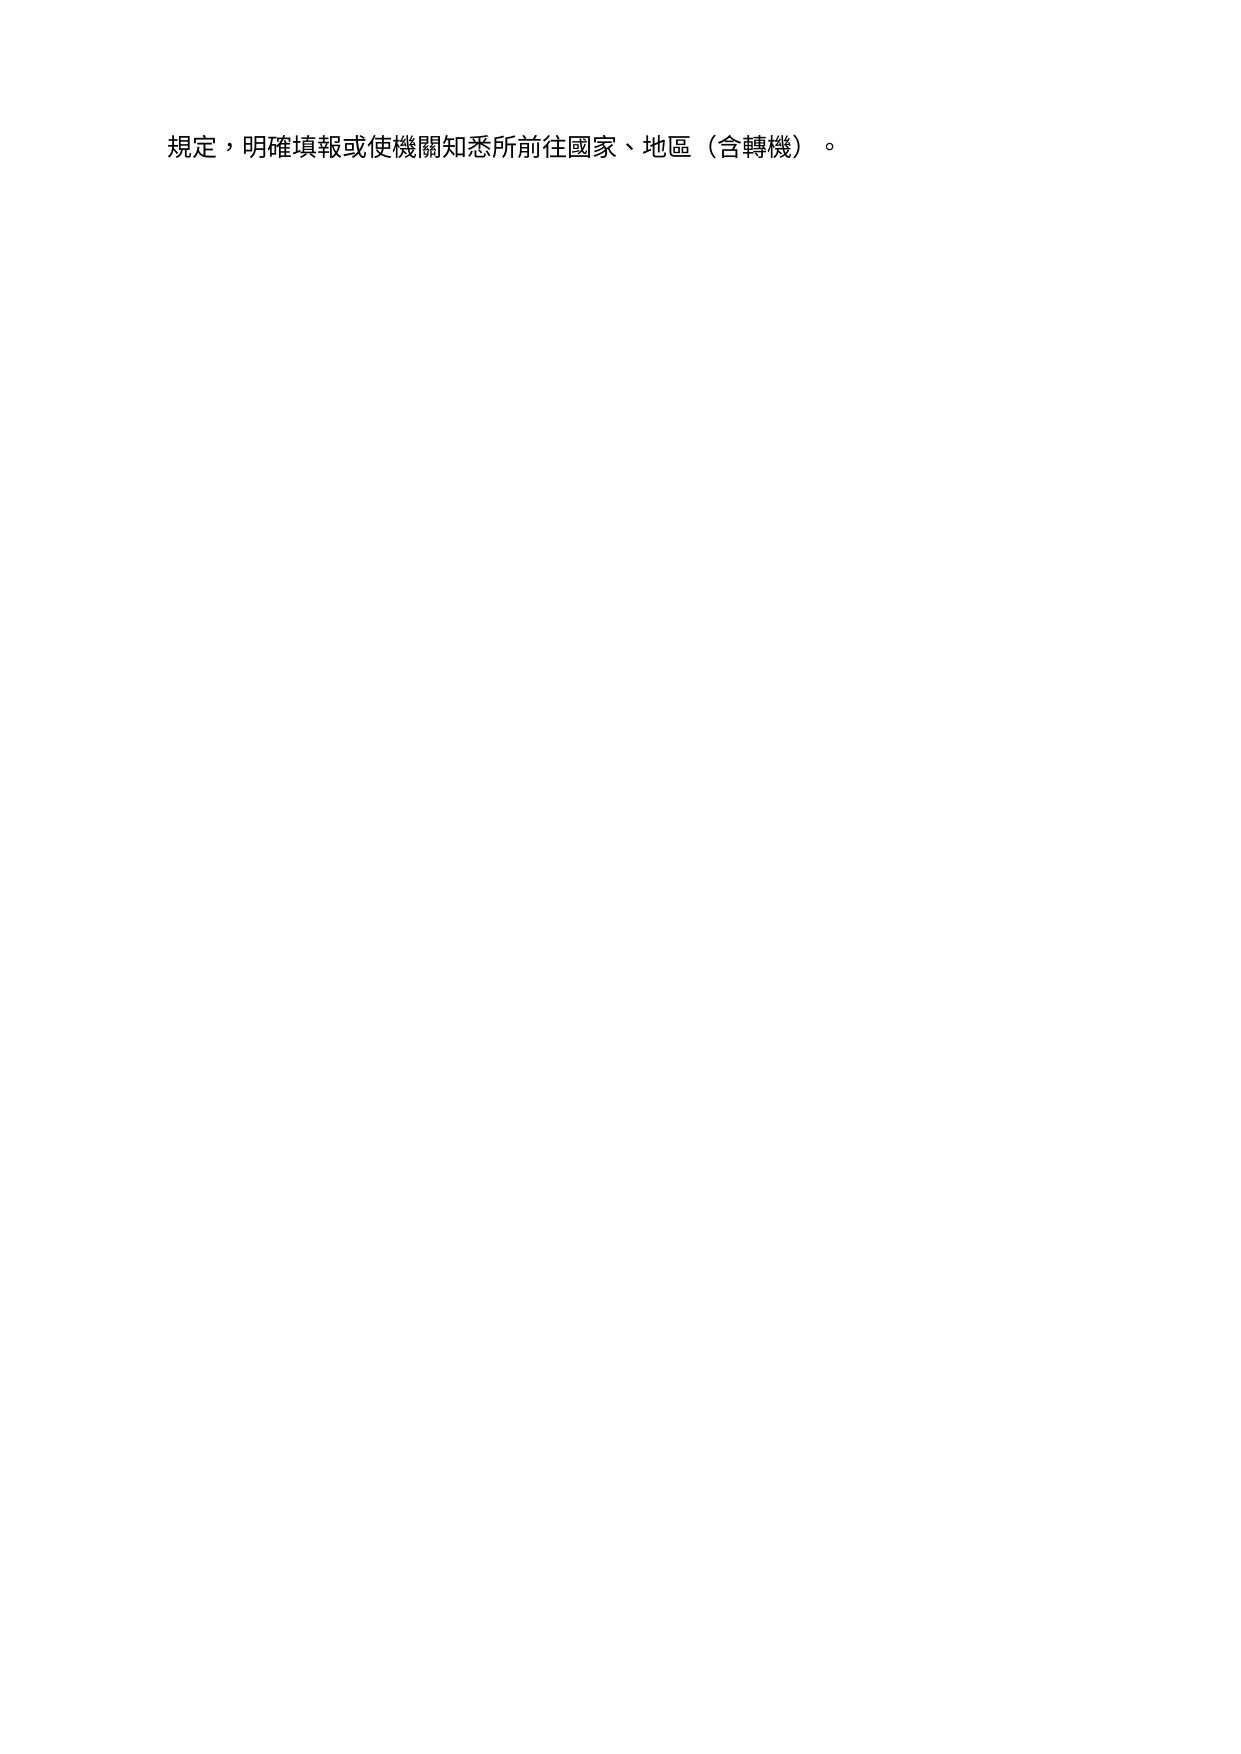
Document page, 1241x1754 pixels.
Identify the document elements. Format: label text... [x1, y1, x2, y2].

text 規定，明確填報或使機關知悉所前往國家、地區（含轉機）。 [118, 130, 1122, 163]
